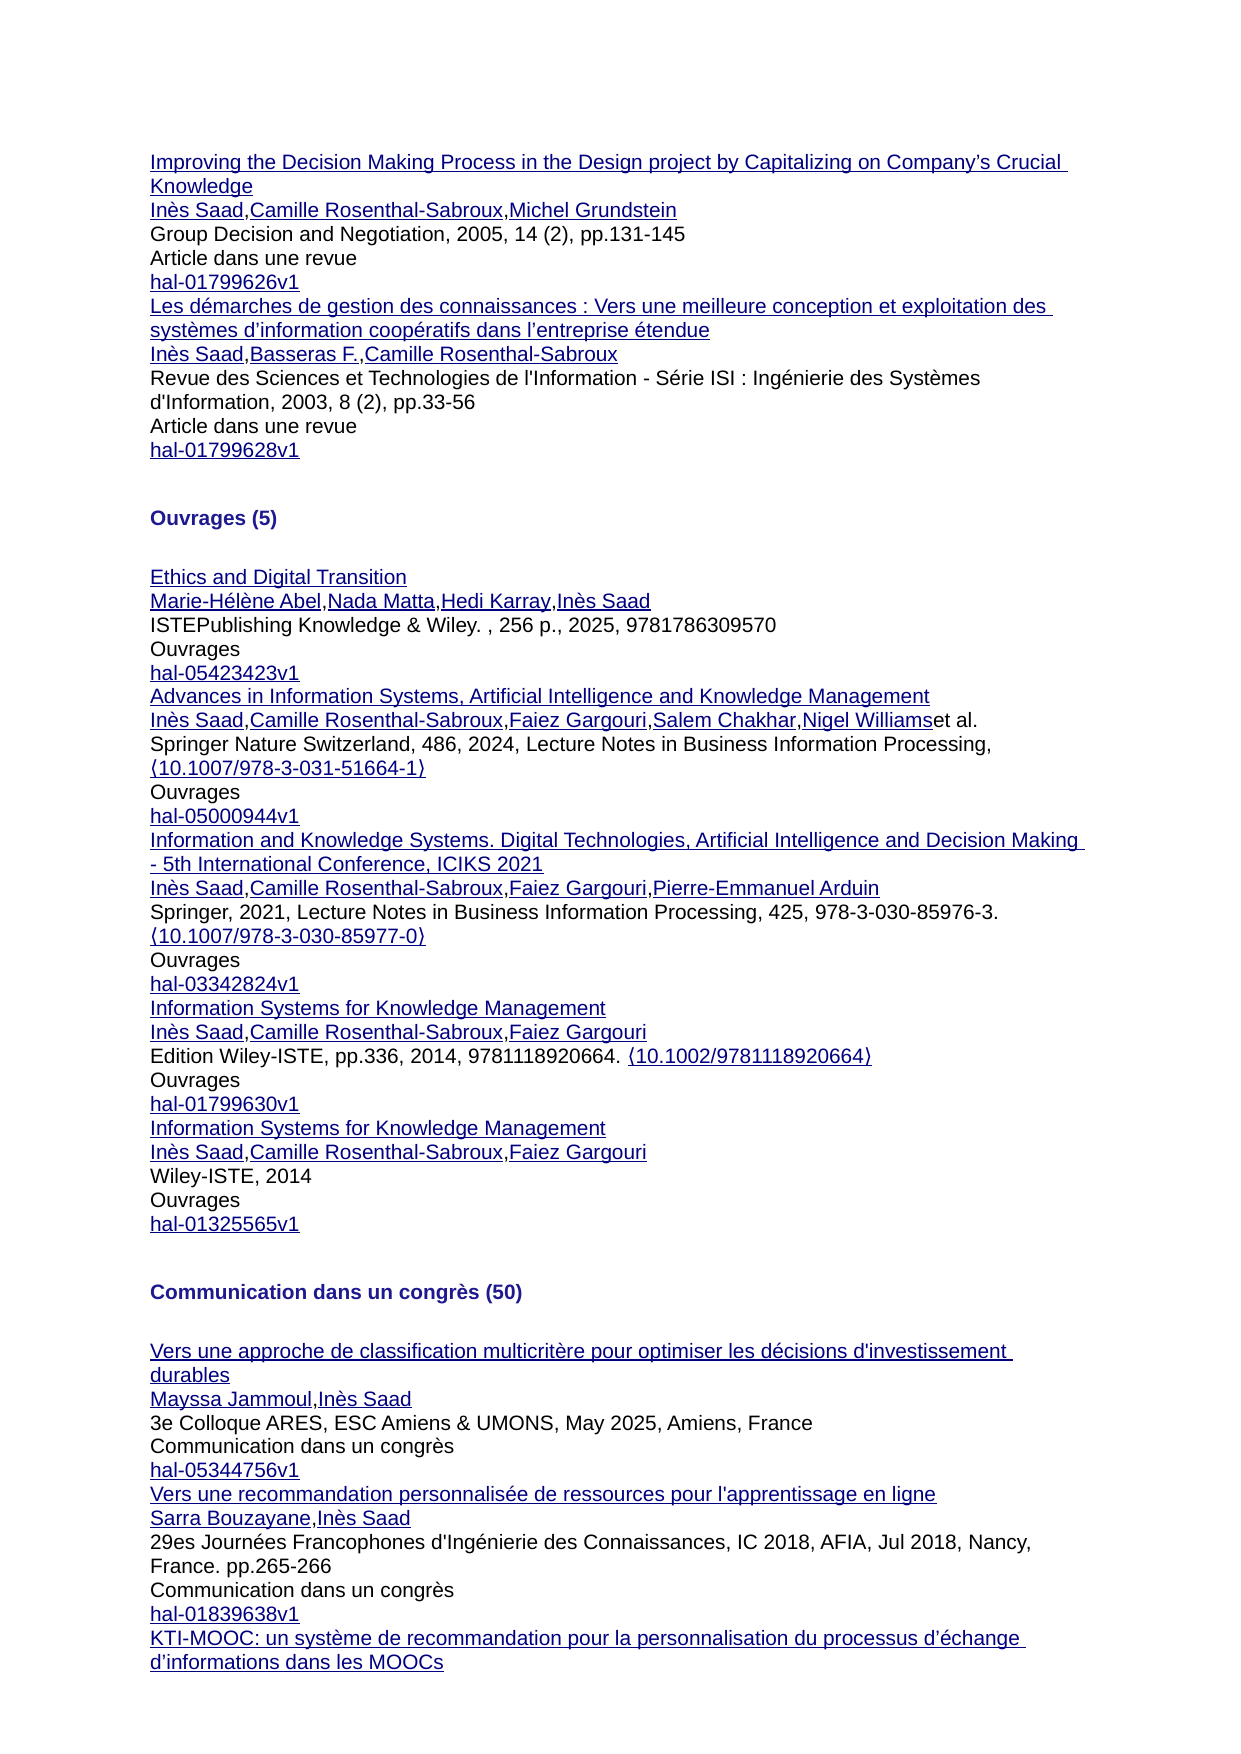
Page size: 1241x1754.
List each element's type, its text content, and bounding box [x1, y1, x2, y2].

table_cell Information Systems for Knowledge Management Inès Saad,Camille Rosenthal-Sabroux,Faiez Gargouri Wiley-ISTE, 2014 Ouvrages hal-01325565v1 [150, 1116, 1090, 1235]
subtitle Ouvrages (5) [150, 506, 1090, 530]
subtitle Communication dans un congrès (50) [150, 1280, 1090, 1304]
table_header Vers une approche de classification multicritère pour optimiser les décisions d'investissement durables Mayssa Jammoul,Inès Saad 3e Colloque ARES, ESC Amiens & UMONS, May 2025, Amiens, France Communication dans un congrès hal-05344756v1 [150, 1339, 1090, 1482]
table_cell Les démarches de gestion des connaissances : Vers une meilleure conception et exploitation des systèmes d’information coopératifs dans l’entreprise étendue Inès Saad,Basseras F.,Camille Rosenthal-Sabroux Revue des Sciences et Technologies de l'Information - Série ISI : Ingénierie des Systèmes d'Information, 2003, 8 (2), pp.33-56 Article dans une revue hal-01799628v1 [150, 294, 1090, 461]
table_cell Advances in Information Systems, Artificial Intelligence and Knowledge Management Inès Saad,Camille Rosenthal-Sabroux,Faiez Gargouri,Salem Chakhar,Nigel Williamset al. Springer Nature Switzerland, 486, 2024, Lecture Notes in Business Information Processing, ⟨10.1007/978-3-031-51664-1⟩ Ouvrages hal-05000944v1 [150, 684, 1090, 828]
table_header Ethics and Digital Transition Marie-Hélène Abel,Nada Matta,Hedi Karray,Inès Saad ISTEPublishing Knowledge & Wiley. , 256 p., 2025, 9781786309570 Ouvrages hal-05423423v1 [150, 565, 1090, 684]
table_cell Information and Knowledge Systems. Digital Technologies, Artificial Intelligence and Decision Making - 5th International Conference, ICIKS 2021 Inès Saad,Camille Rosenthal-Sabroux,Faiez Gargouri,Pierre-Emmanuel Arduin Springer, 2021, Lecture Notes in Business Information Processing, 425, 978-3-030-85976-3. ⟨10.1007/978-3-030-85977-0⟩ Ouvrages hal-03342824v1 [150, 828, 1090, 996]
table_cell Information Systems for Knowledge Management Inès Saad,Camille Rosenthal-Sabroux,Faiez Gargouri Edition Wiley-ISTE, pp.336, 2014, 9781118920664. ⟨10.1002/9781118920664⟩ Ouvrages hal-01799630v1 [150, 996, 1090, 1116]
table_cell Vers une recommandation personnalisée de ressources pour l'apprentissage en ligne Sarra Bouzayane,Inès Saad 29es Journées Francophones d'Ingénierie des Connaissances, IC 2018, AFIA, Jul 2018, Nancy, France. pp.265-266 Communication dans un congrès hal-01839638v1 [150, 1482, 1090, 1626]
table_cell KTI-MOOC: un système de recommandation pour la personnalisation du processus d’échange d’informations dans les MOOCs [150, 1626, 1090, 1674]
table_cell Improving the Decision Making Process in the Design project by Capitalizing on Company’s Crucial Knowledge Inès Saad,Camille Rosenthal-Sabroux,Michel Grundstein Group Decision and Negotiation, 2005, 14 (2), pp.131-145 Article dans une revue hal-01799626v1 [150, 150, 1090, 294]
